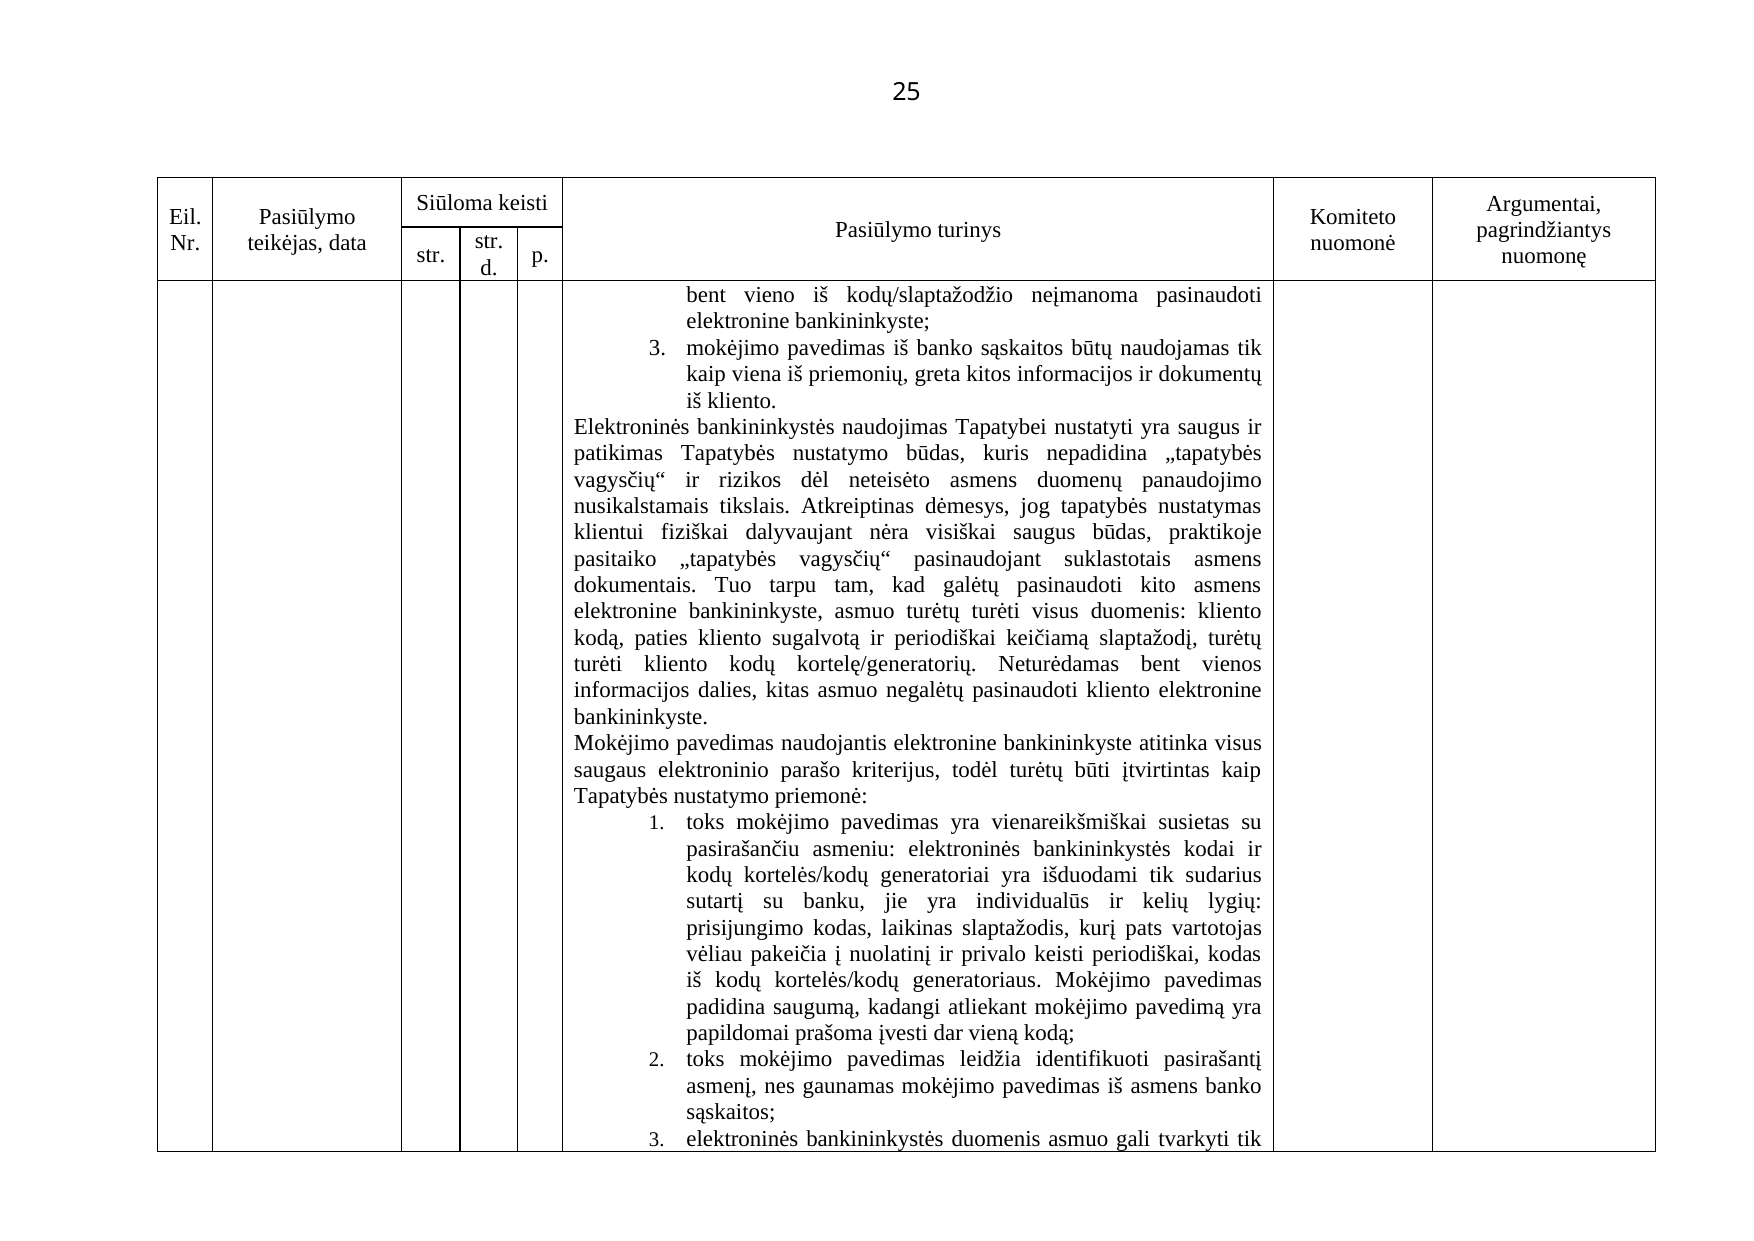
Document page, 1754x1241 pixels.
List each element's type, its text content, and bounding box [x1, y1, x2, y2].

table_header Argumentai, pagrindžiantys nuomonę [1433, 178, 1655, 280]
table_cell [518, 281, 562, 1151]
table_cell [158, 281, 212, 1151]
table_cell [1433, 281, 1655, 1151]
table_cell p. [518, 228, 562, 280]
table_header Eil. Nr. [158, 178, 212, 280]
table_cell [1274, 281, 1432, 1151]
table_header Pasiūlymo turinys [563, 178, 1273, 280]
table_cell bent vieno iš kodų/slaptažodžio neįmanoma pasinaudoti elektronine bankininkyste; mokėjimo pavedimas iš banko sąskaitos būtų naudojamas tik kaip viena iš priemonių, greta kitos informacijos ir dokumentų iš kliento. Elektroninės bankininkystės naudojimas Tapatybei nustatyti yra saugus ir patikimas Tapatybės nustatymo būdas, kuris nepadidina „tapatybės vagysčių“ ir rizikos dėl neteisėto asmens duomenų panaudojimo nusikalstamais tikslais. Atkreiptinas dėmesys, jog tapatybės nustatymas klientui fiziškai dalyvaujant nėra visiškai saugus būdas, praktikoje pasitaiko „tapatybės vagysčių“ pasinaudojant suklastotais asmens dokumentais. Tuo tarpu tam, kad galėtų pasinaudoti kito asmens elektronine bankininkyste, asmuo turėtų turėti visus duomenis: kliento kodą, paties kliento sugalvotą ir periodiškai keičiamą slaptažodį, turėtų turėti kliento kodų kortelę/generatorių. Neturėdamas bent vienos informacijos dalies, kitas asmuo negalėtų pasinaudoti kliento elektronine bankininkyste. Mokėjimo pavedimas naudojantis elektronine bankininkyste atitinka visus saugaus elektroninio parašo kriterijus, todėl turėtų būti įtvirtintas kaip Tapatybės nustatymo priemonė: toks mokėjimo pavedimas yra vienareikšmiškai susietas su pasirašančiu asmeniu: elektroninės bankininkystės kodai ir kodų kortelės/kodų generatoriai yra išduodami tik sudarius sutartį su banku, jie yra individualūs ir kelių lygių: prisijungimo kodas, laikinas slaptažodis, kurį pats vartotojas vėliau pakeičia į nuolatinį ir privalo keisti periodiškai, kodas iš kodų kortelės/kodų generatoriaus. Mokėjimo pavedimas padidina saugumą, kadangi atliekant mokėjimo pavedimą yra papildomai prašoma įvesti dar vieną kodą; toks mokėjimo pavedimas leidžia identifikuoti pasirašantį asmenį, nes gaunamas mokėjimo pavedimas iš asmens banko sąskaitos; elektroninės bankininkystės duomenis asmuo gali tvarkyti tik [563, 281, 1273, 1151]
table_cell [402, 281, 459, 1151]
table_cell str. d. [461, 228, 517, 280]
table_header Komiteto nuomonė [1274, 178, 1432, 280]
table_header Pasiūlymo teikėjas, data [213, 178, 401, 280]
table_cell [461, 281, 517, 1151]
table_cell str. [402, 228, 459, 280]
table_cell [213, 281, 401, 1151]
table_header Siūloma keisti [402, 178, 562, 226]
